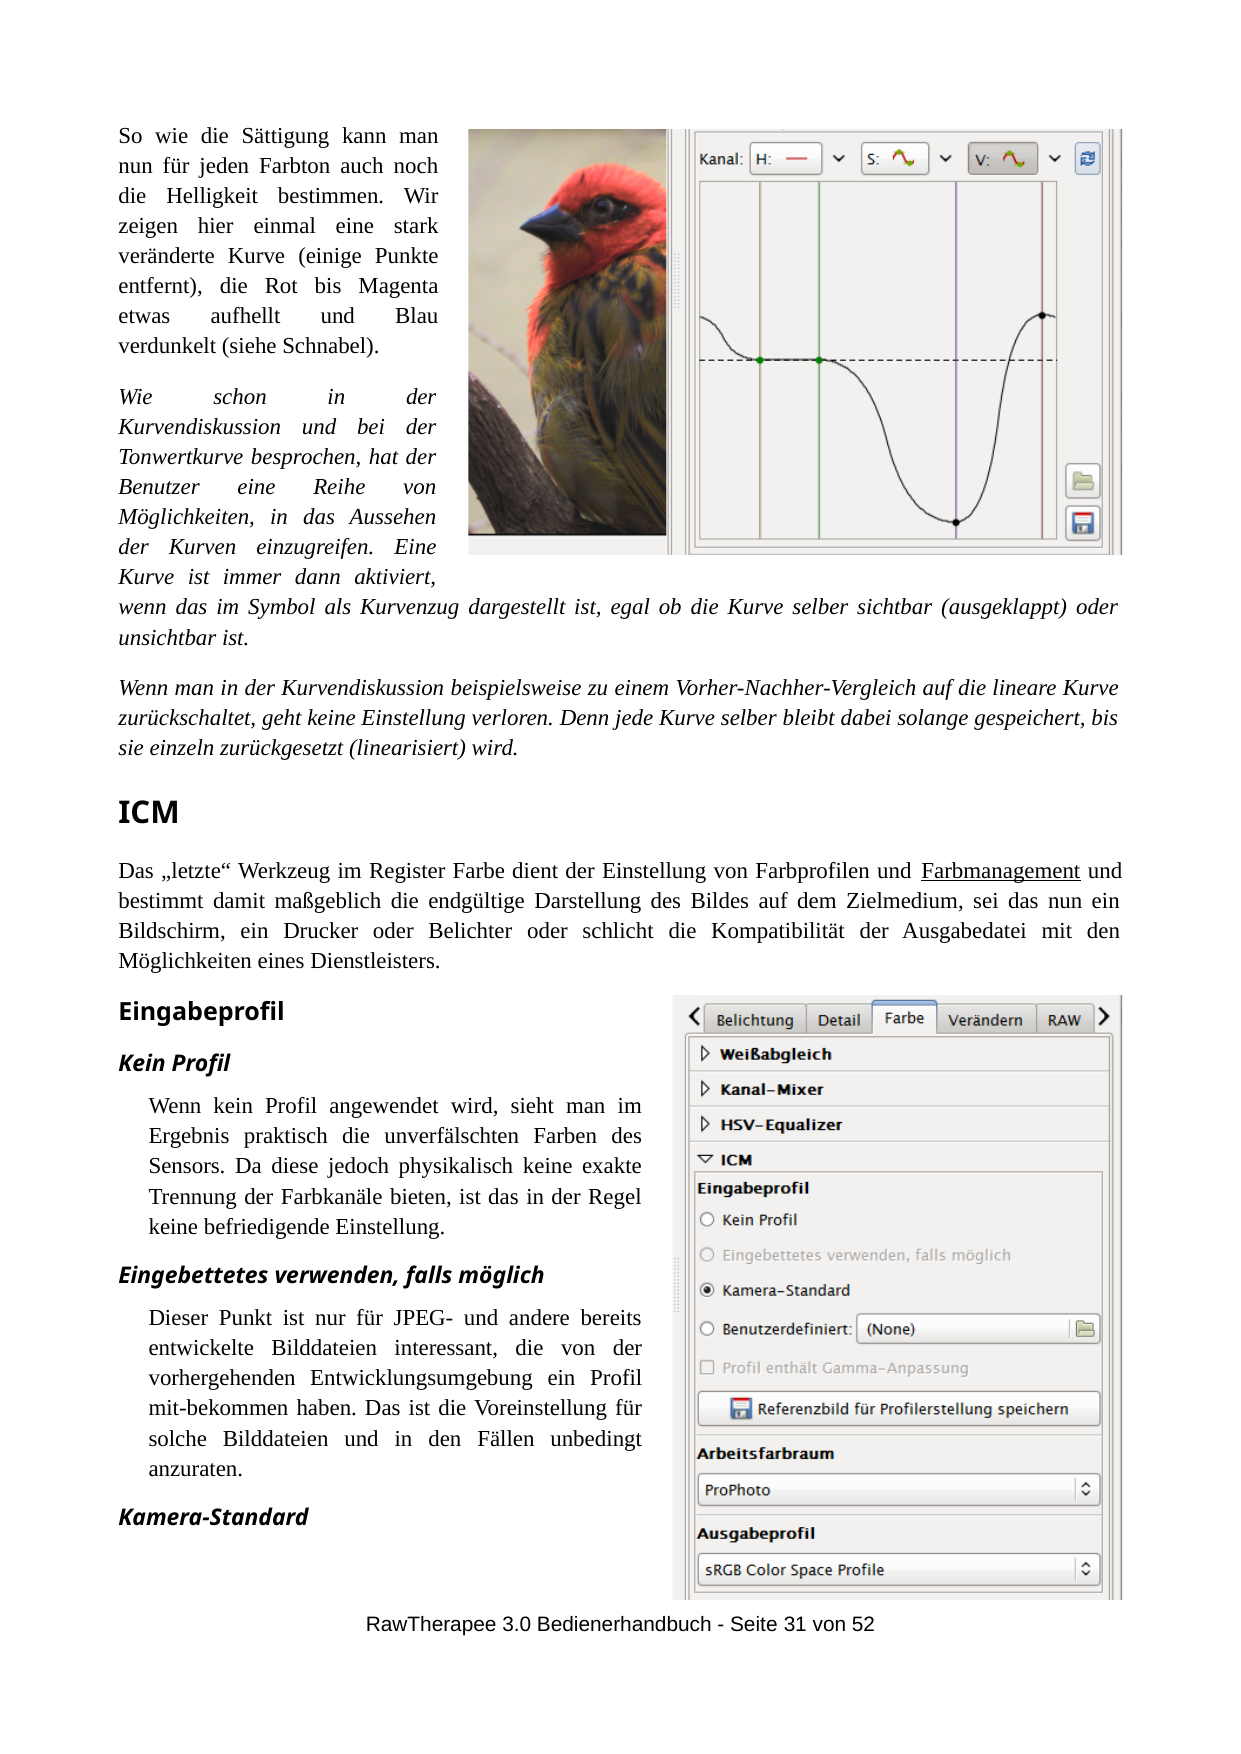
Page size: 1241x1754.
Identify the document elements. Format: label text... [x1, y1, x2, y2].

subtitle ICM [118, 790, 1122, 833]
text Dieser Punkt ist nur für JPEG- und andere bereits entwickelte Bilddateien interessant, die von der vorhergehenden Entwicklungsumgebung ein Profil mit-bekommen haben. Das ist die Voreinstellung für solche Bilddateien und in den Fällen unbedingt anzuraten. [148, 1300, 672, 1481]
subtitle Kamera-Standard [118, 1501, 672, 1532]
subtitle Kein Profil [118, 1047, 672, 1079]
subtitle Eingebettetes verwenden, falls möglich [118, 1259, 672, 1290]
text Wenn kein Profil angewendet wird, sieht man im Ergebnis praktisch die unverfälschten Farben des Sensors. Da diese jedoch physikalisch keine exakte Trennung der Farbkanäle bieten, ist das in der Regel keine befriedigende Einstellung. [148, 1089, 672, 1239]
picture [672, 995, 1123, 1600]
subtitle Eingabeprofil [118, 993, 1122, 1027]
picture [468, 129, 1123, 555]
text Wenn man in der Kurvendiskussion beispielsweise zu einem Vorher-Nachher-Vergleich auf die lineare Kurve zurückschaltet, geht keine Einstellung verloren. Denn jede Kurve selber bleibt dabei solange gespeichert, bis sie einzeln zurückgesetzt (linearisiert) wird. [118, 670, 1122, 760]
text So wie die Sättigung kann man nun für jeden Farbton auch noch die Helligkeit bestimmen. Wir zeigen hier einmal eine stark veränderte Kurve (einige Punkte entfernt), die Rot bis Magenta etwas aufhellt und Blau verdunkelt (siehe Schnabel). [118, 118, 1122, 359]
text Das „letzte“ Werkzeug im Register Farbe dient der Einstellung von Farbprofilen und Farbmanagement und bestimmt damit maßgeblich die endgültige Darstellung des Bildes auf dem Zielmedium, sei das nun ein Bildschirm, ein Drucker oder Belichter oder schlicht die Kompatibilität der Ausgabedatei mit den Möglichkeiten eines Dienstleisters. [118, 853, 1122, 973]
text Wie schon in der Kurvendiskussion und bei der Tonwertkurve besprochen, hat der Benutzer eine Reihe von Möglichkeiten, in das Aussehen der Kurven einzugreifen. Eine Kurve ist immer dann aktiviert, wenn das im Symbol als Kurvenzug dargestellt ist, egal ob die Kurve selber sichtbar (ausgeklappt) oder unsichtbar ist. [118, 379, 1122, 650]
